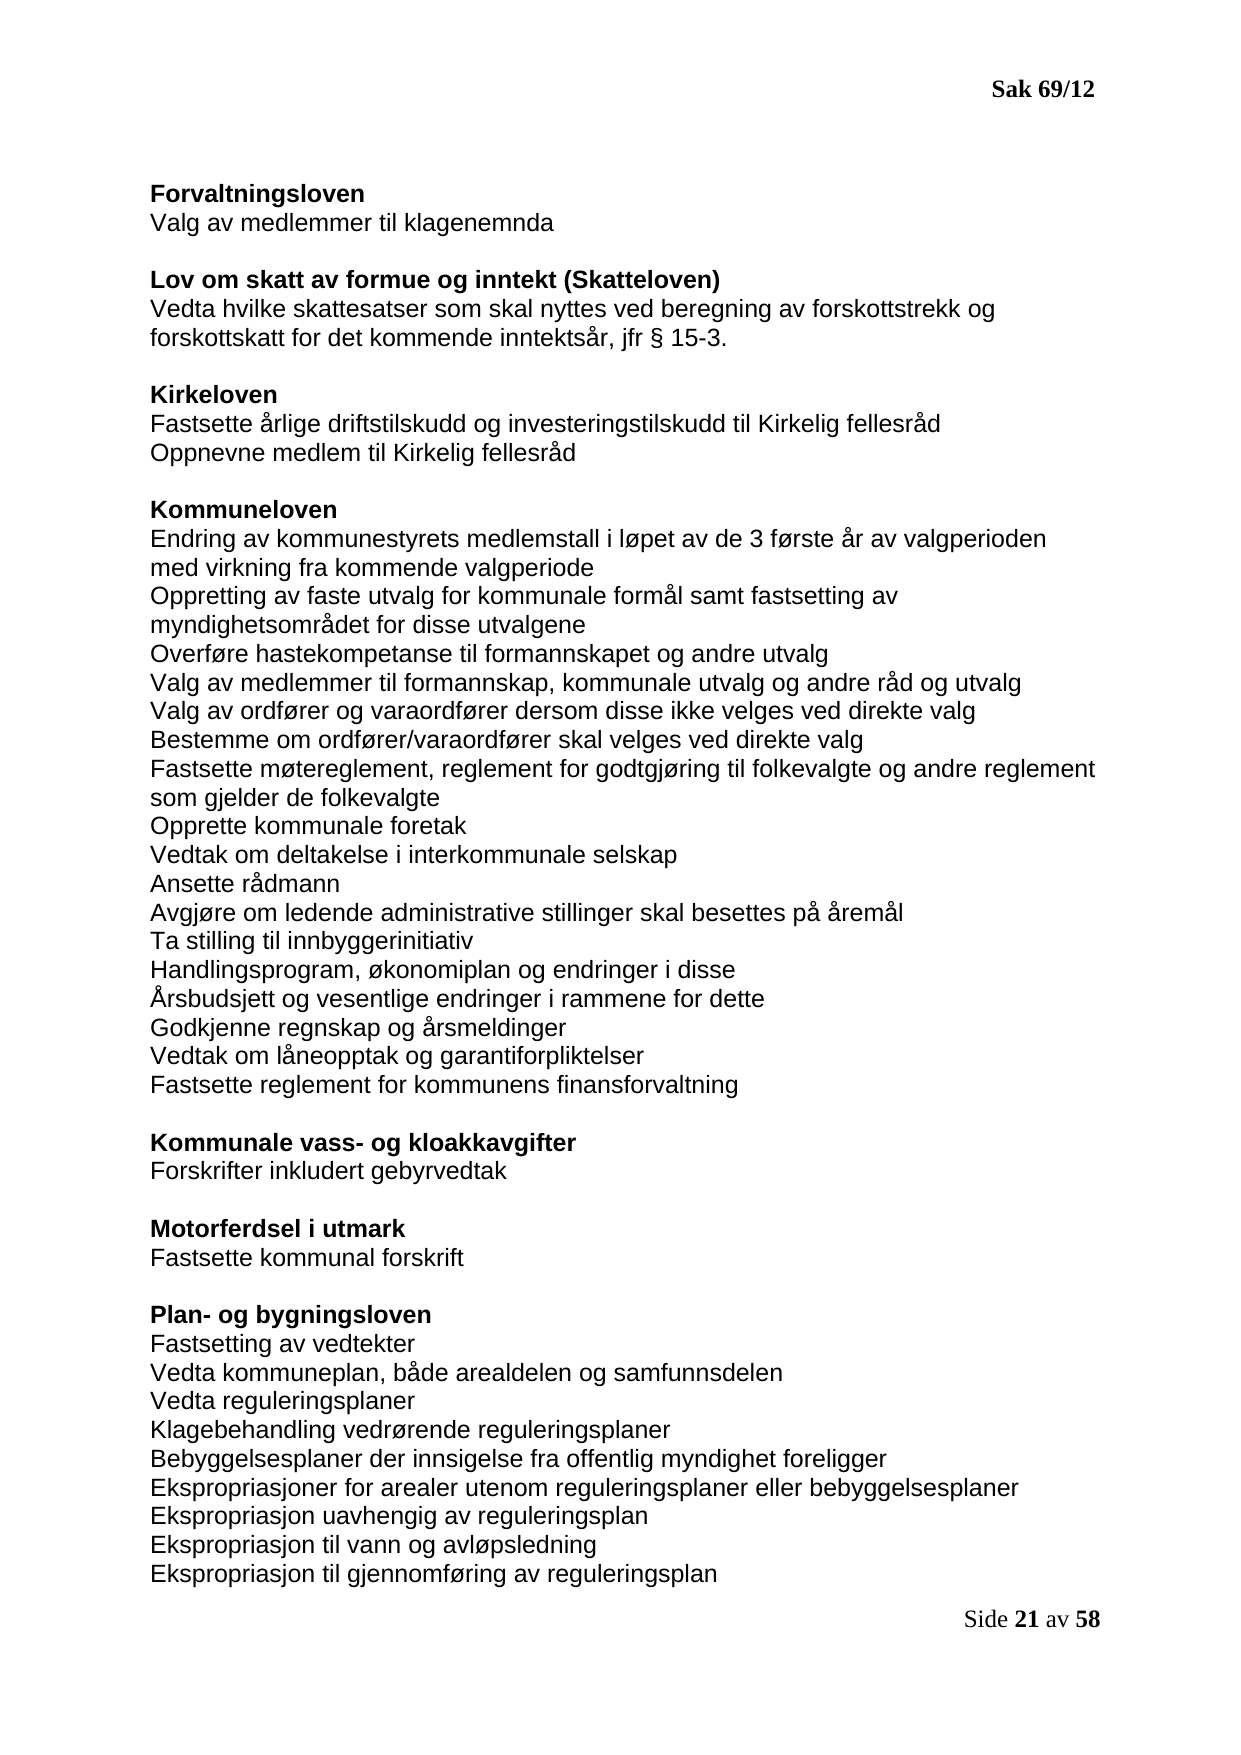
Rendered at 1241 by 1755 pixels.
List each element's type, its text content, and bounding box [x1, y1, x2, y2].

text Ekspropriasjon til vann og avløpsledning [150, 1530, 1100, 1559]
text Ekspropriasjon uavhengig av reguleringsplan [150, 1501, 1100, 1530]
text Fastsette kommunal forskrift [150, 1242, 1100, 1271]
text Vedtak om låneopptak og garantiforpliktelser [150, 1041, 1100, 1070]
text Klagebehandling vedrørende reguleringsplaner [150, 1415, 1100, 1444]
text Overføre hastekompetanse til formannskapet og andre utvalg [150, 639, 1100, 667]
text Forskrifter inkludert gebyrvedtak [150, 1156, 1100, 1185]
text Vedta kommuneplan, både arealdelen og samfunnsdelen [150, 1357, 1100, 1386]
text Kommuneloven [150, 495, 1100, 524]
text Forvaltningsloven [150, 179, 1100, 207]
text Ansette rådmann [150, 869, 1100, 897]
text Vedtak om deltakelse i interkommunale selskap [150, 840, 1100, 869]
text Godkjenne regnskap og årsmeldinger [150, 1012, 1100, 1041]
text Fastsette reglement for kommunens finansforvaltning [150, 1070, 1100, 1099]
text Kirkeloven [150, 380, 1100, 409]
text Avgjøre om ledende administrative stillinger skal besettes på åremål [150, 897, 1100, 926]
text Vedta reguleringsplaner [150, 1386, 1100, 1415]
text Oppnevne medlem til Kirkelig fellesråd [150, 437, 1100, 466]
text Plan- og bygningsloven [150, 1300, 1100, 1329]
text Ta stilling til innbyggerinitiativ [150, 926, 1100, 955]
text Bebyggelsesplaner der innsigelse fra offentlig myndighet foreligger [150, 1444, 1100, 1472]
text Årsbudsjett og vesentlige endringer i rammene for dette [150, 984, 1100, 1012]
text Vedta hvilke skattesatser som skal nyttes ved beregning av forskottstrekk og forskottskatt for det kommende inntektsår, jfr § 15-3. [150, 294, 1100, 351]
text Fastsette møtereglement, reglement for godtgjøring til folkevalgte og andre reglement som gjelder de folkevalgte [150, 754, 1100, 811]
text Valg av medlemmer til formannskap, kommunale utvalg og andre råd og utvalg [150, 667, 1100, 696]
text Endring av kommunestyrets medlemstall i løpet av de 3 første år av valgperioden med virkning fra kommende valgperiode [150, 524, 1100, 581]
text Kommunale vass- og kloakkavgifter [150, 1127, 1100, 1156]
text Lov om skatt av formue og inntekt (Skatteloven) [150, 265, 1100, 294]
text Fastsette årlige driftstilskudd og investeringstilskudd til Kirkelig fellesråd [150, 409, 1100, 437]
text Motorferdsel i utmark [150, 1214, 1100, 1242]
text Valg av ordfører og varaordfører dersom disse ikke velges ved direkte valg [150, 696, 1100, 725]
text Ekspropriasjon til gjennomføring av reguleringsplan [150, 1559, 1100, 1587]
text Fastsetting av vedtekter [150, 1329, 1100, 1357]
text Opprette kommunale foretak [150, 811, 1100, 840]
text Valg av medlemmer til klagenemnda [150, 207, 1100, 236]
text Oppretting av faste utvalg for kommunale formål samt fastsetting av myndighetsområdet for disse utvalgene [150, 581, 1100, 639]
text Bestemme om ordfører/varaordfører skal velges ved direkte valg [150, 725, 1100, 754]
text Handlingsprogram, økonomiplan og endringer i disse [150, 955, 1100, 984]
text Ekspropriasjoner for arealer utenom reguleringsplaner eller bebyggelsesplaner [150, 1472, 1100, 1501]
